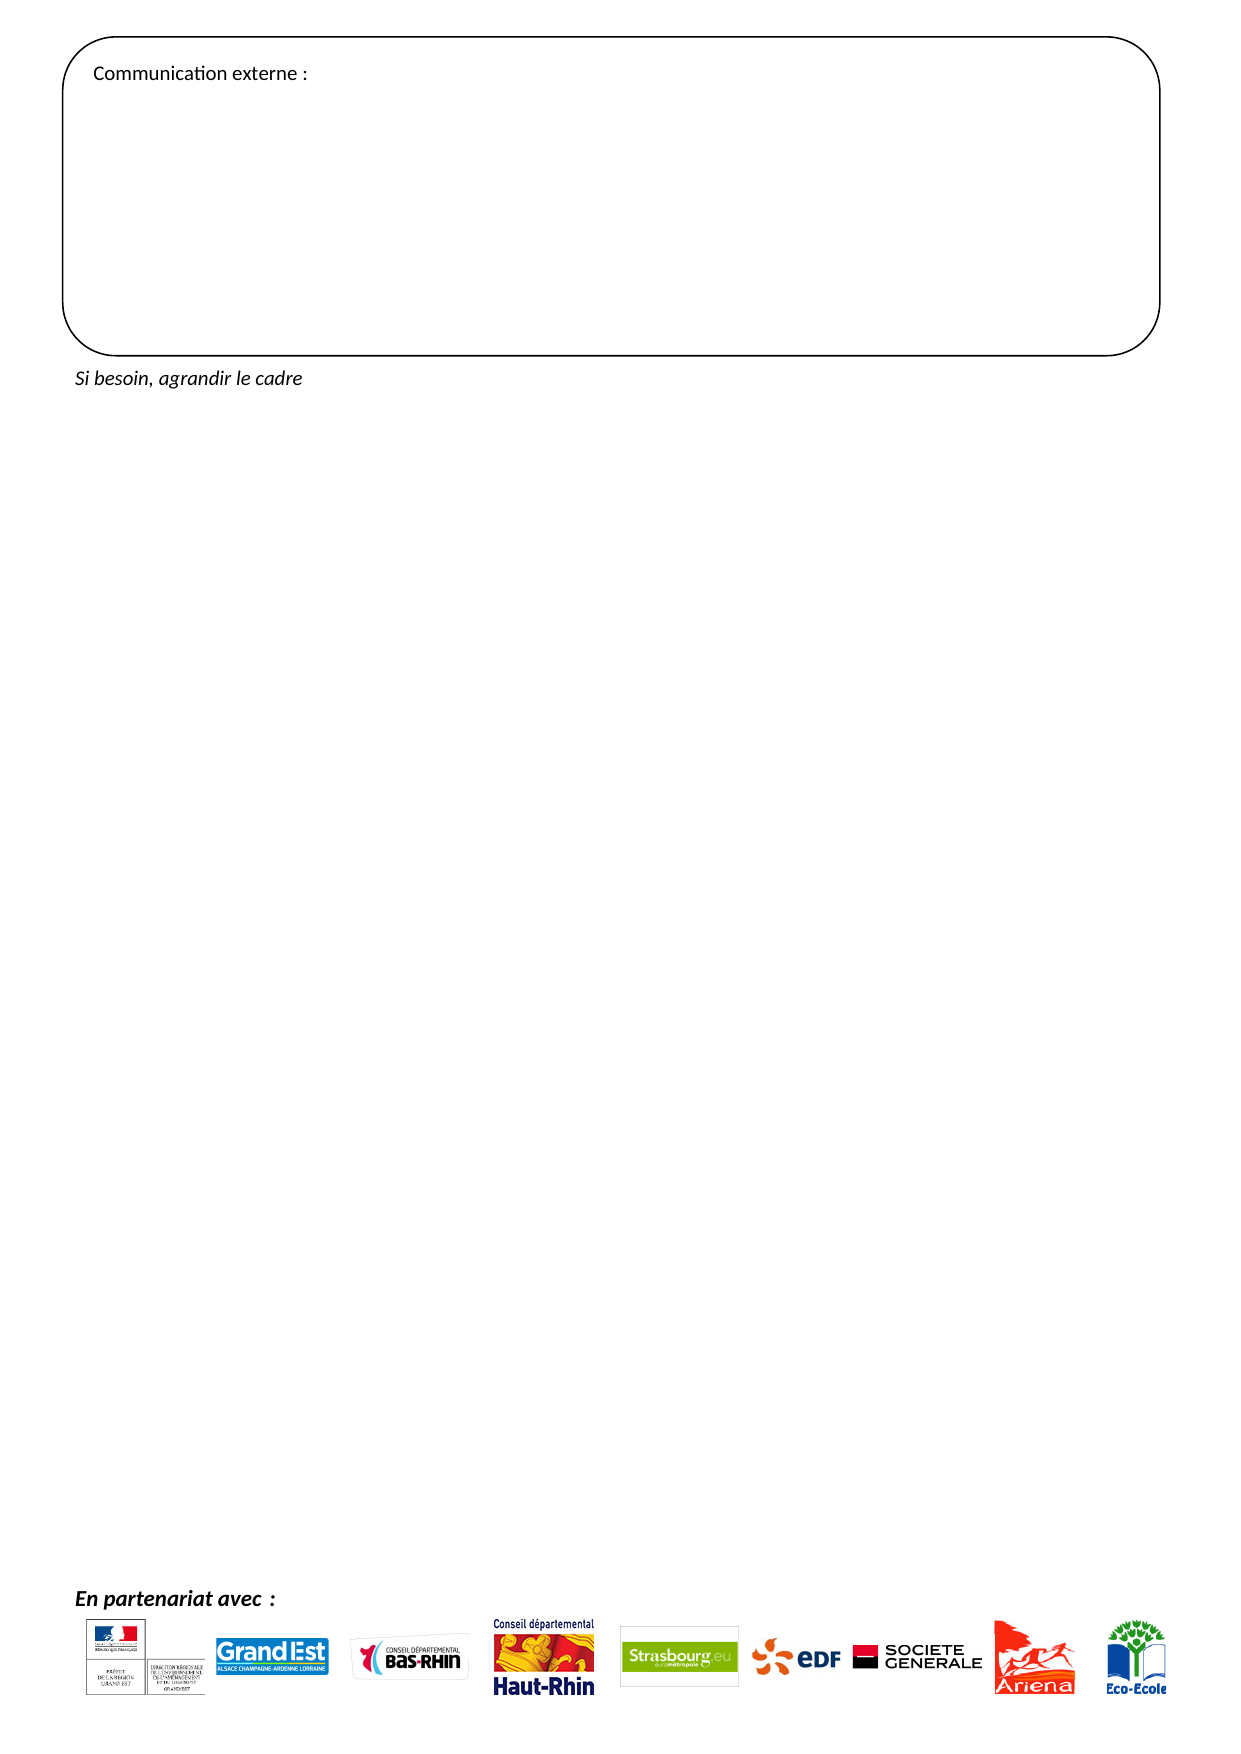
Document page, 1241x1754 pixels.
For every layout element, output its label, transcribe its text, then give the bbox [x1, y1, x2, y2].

picture [1107, 1620, 1167, 1694]
picture [852, 1645, 983, 1669]
picture [752, 1638, 841, 1675]
picture [485, 1617, 605, 1696]
picture [216, 1638, 329, 1675]
picture [620, 1626, 739, 1687]
picture [350, 1633, 470, 1680]
picture [86, 1619, 205, 1695]
picture [993, 1616, 1080, 1698]
text Si besoin, agrandir le cadre [75, 366, 1165, 391]
